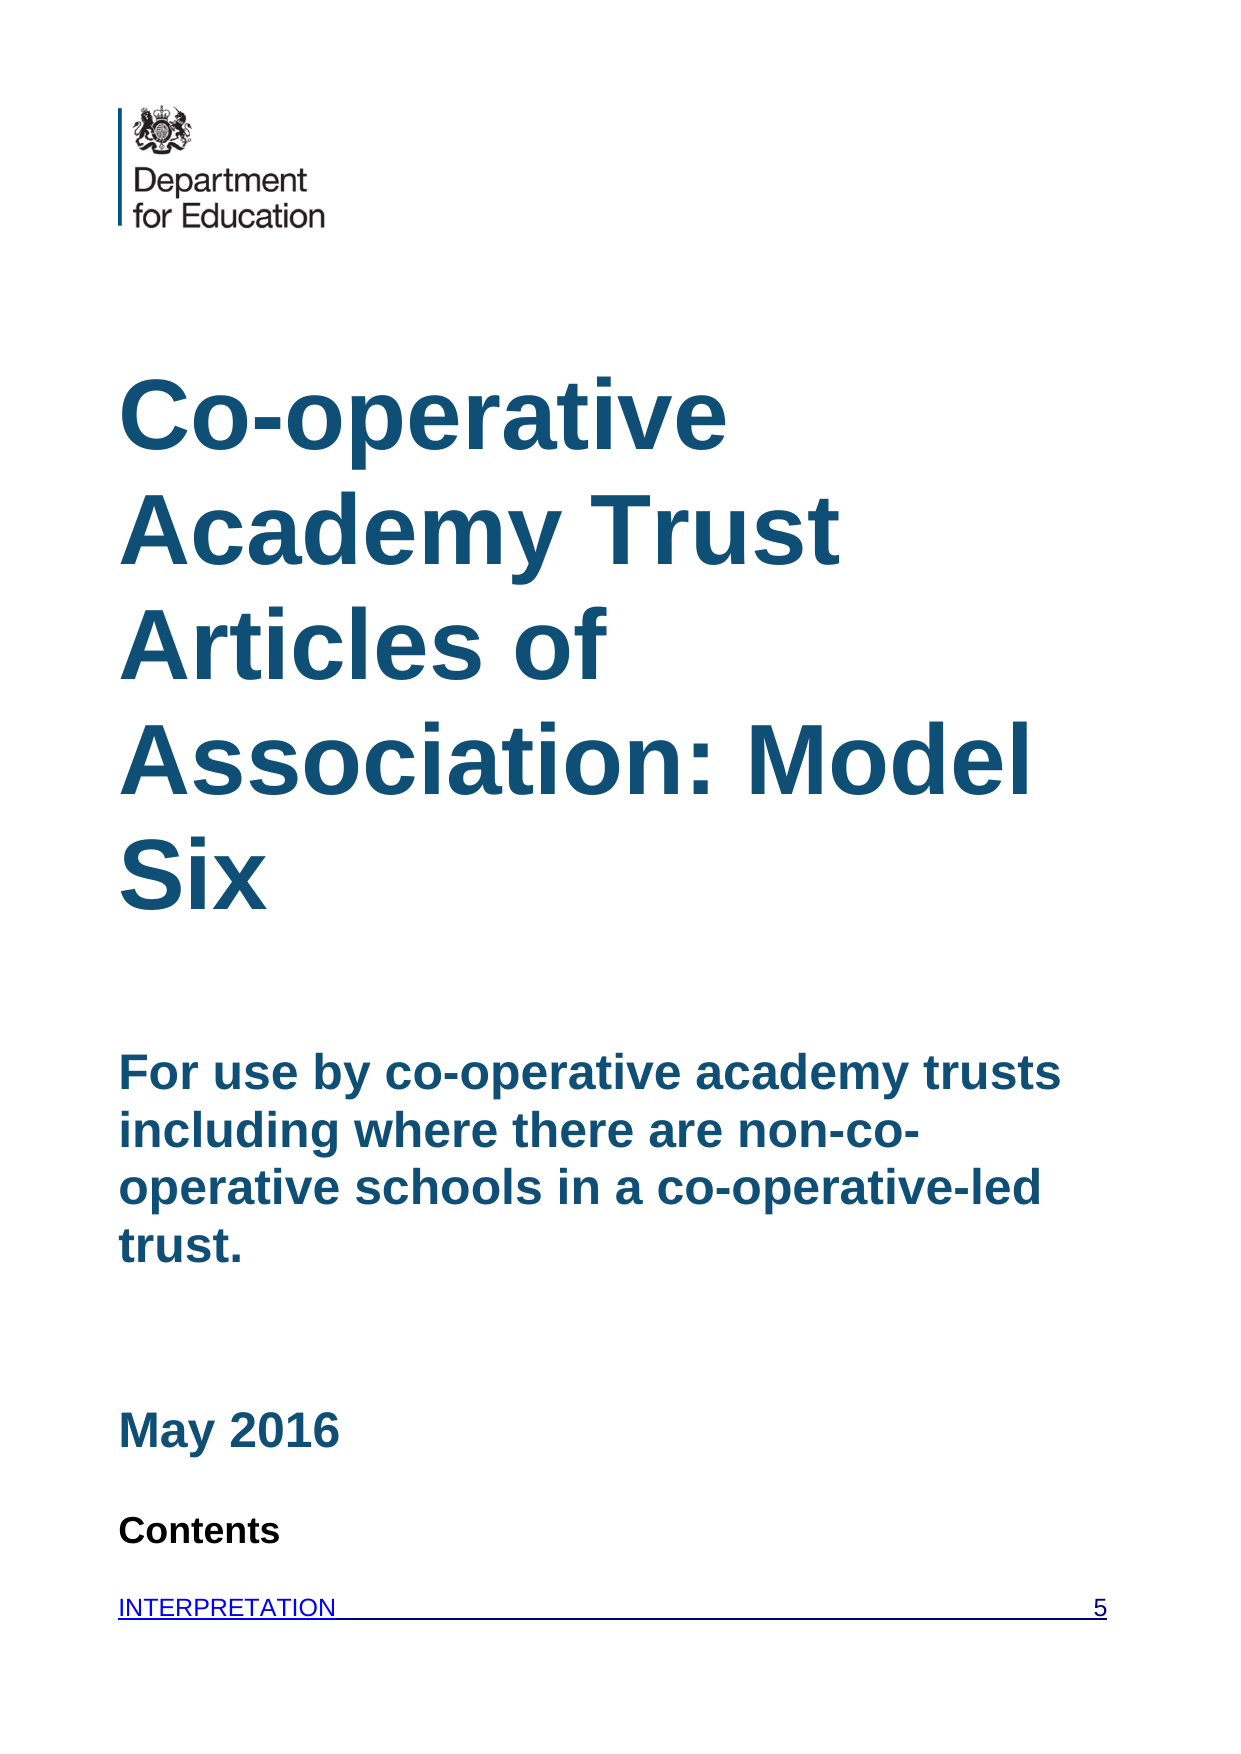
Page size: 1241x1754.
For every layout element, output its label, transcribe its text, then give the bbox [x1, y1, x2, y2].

subtitle For use by co-operative academy trusts including where there are non-co-operative schools in a co-operative-led trust. [118, 1043, 1107, 1273]
text May 2016 [118, 1401, 1107, 1458]
text Contents [118, 1508, 1107, 1551]
text INTERPRETATION 5 [118, 1593, 1107, 1618]
title Co-operative Academy Trust Articles of Association: Model Six [118, 355, 1107, 930]
